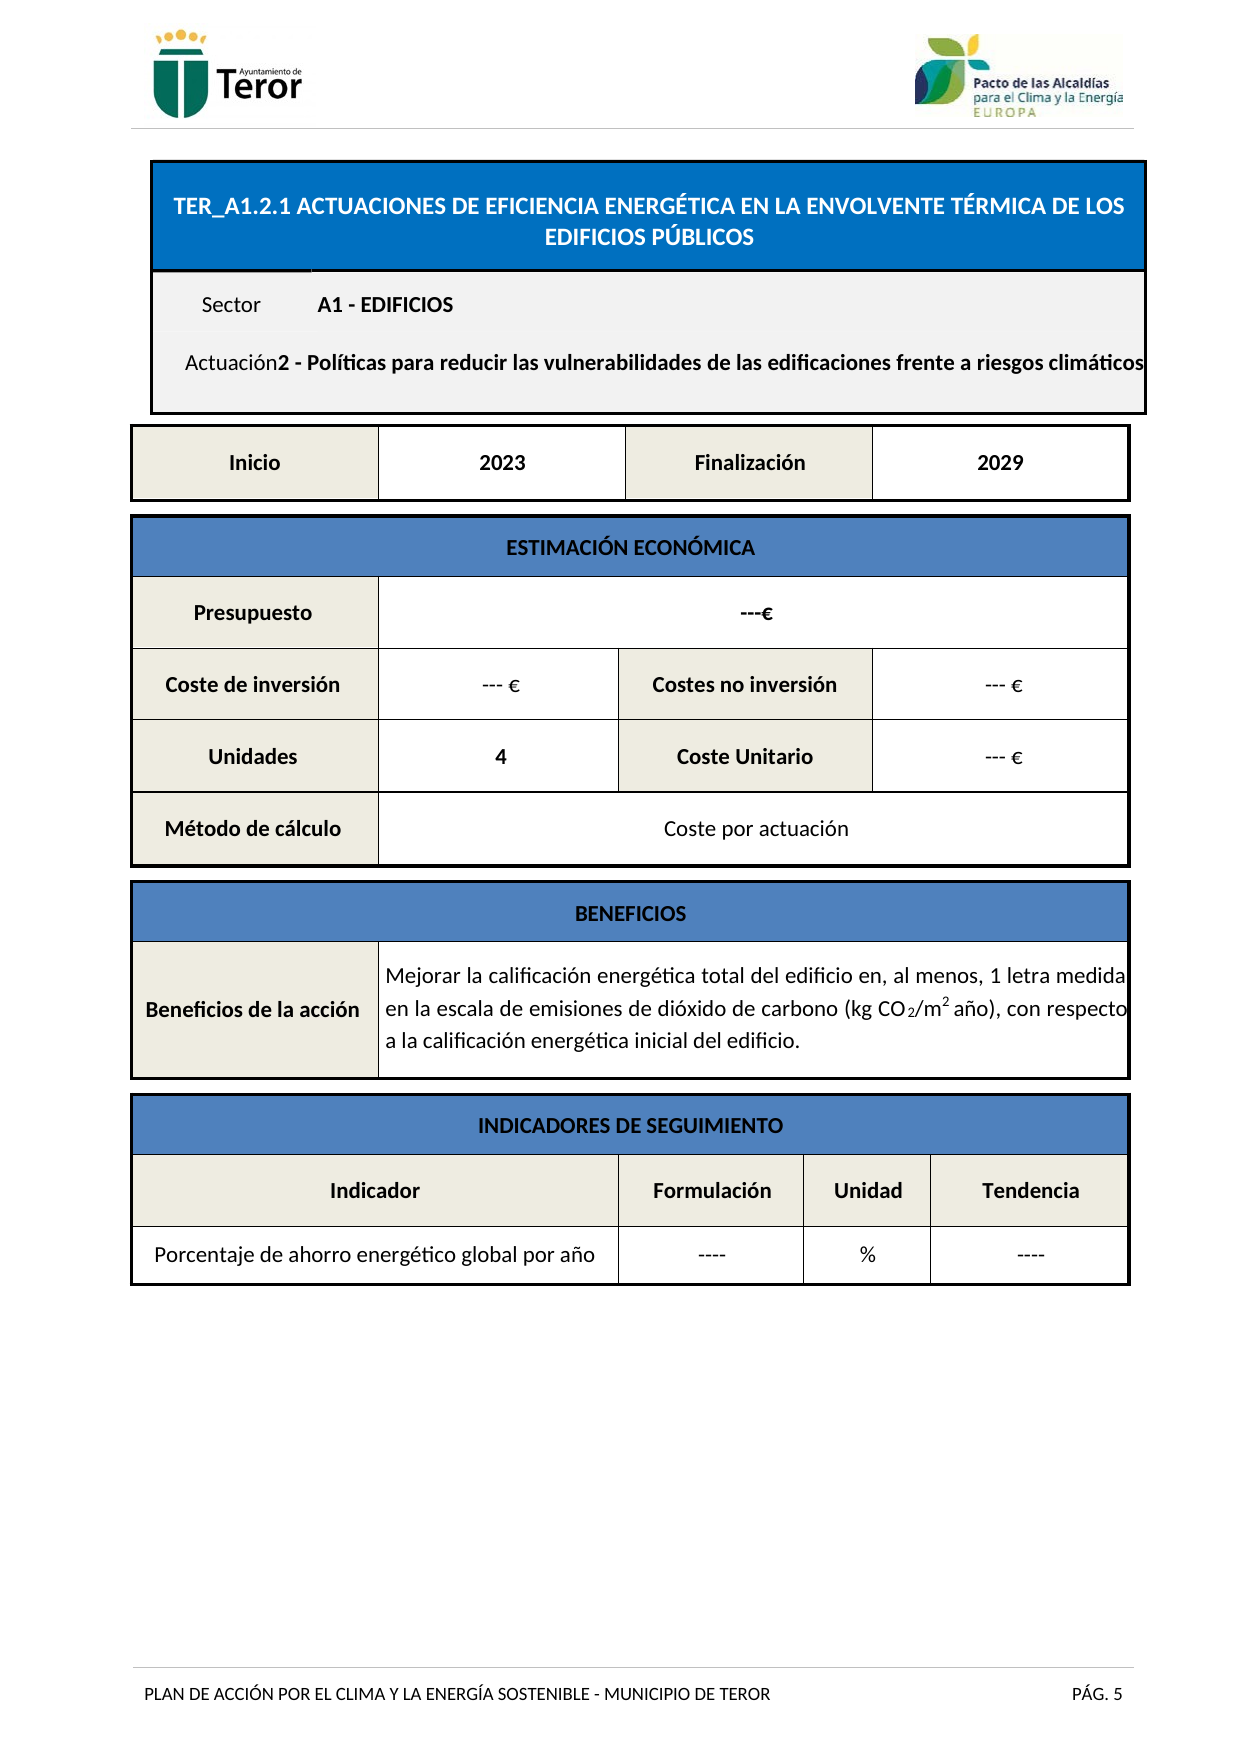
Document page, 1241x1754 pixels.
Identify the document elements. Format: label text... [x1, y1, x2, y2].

table_cell % [804, 1227, 930, 1283]
table_cell Beneficios de la acción [133, 942, 378, 1077]
table_cell Coste Unitario [619, 720, 872, 791]
table_cell [131, 868, 1129, 880]
table_header 2023 [379, 427, 625, 498]
table_cell --- € [873, 649, 1127, 719]
table_cell Coste de inversión [133, 649, 378, 719]
table_cell [131, 502, 1129, 514]
table_cell Unidad [804, 1155, 930, 1226]
table_cell Porcentaje de ahorro energético global por año [133, 1227, 618, 1283]
table_cell Indicador [133, 1155, 618, 1226]
table_cell BENEFICIOS [133, 883, 1127, 941]
table_cell ---€ [379, 577, 1127, 647]
table_cell ---- [619, 1227, 803, 1283]
table_cell Mejorar la calificación energética total del edificio en, al menos, 1 letra medida en la escala de emisiones de dióxido de carbono (kg CO2/m2 año), con respecto a la calificación energética inicial del edificio. [379, 942, 1127, 1077]
table_cell Unidades [133, 720, 378, 791]
table_cell Formulación [619, 1155, 803, 1226]
table_cell Coste por actuación [379, 793, 1127, 864]
table_header Finalización [626, 427, 872, 498]
table_cell Costes no inversión [619, 649, 872, 719]
table_cell Tendencia [931, 1155, 1127, 1226]
table_cell --- € [379, 649, 618, 719]
table_cell INDICADORES DE SEGUIMIENTO [133, 1096, 1127, 1154]
table_cell ESTIMACIÓN ECONÓMICA [133, 518, 1127, 576]
table_cell ---- [931, 1227, 1127, 1283]
picture [915, 34, 1123, 117]
table_cell Presupuesto [133, 577, 378, 647]
table_cell Método de cálculo [133, 793, 378, 864]
table_cell [131, 1080, 1129, 1092]
table_header Inicio [133, 427, 378, 498]
table_header 2029 [873, 427, 1127, 498]
table_cell --- € [873, 720, 1127, 791]
picture [144, 23, 316, 127]
table_cell 4 [379, 720, 618, 791]
